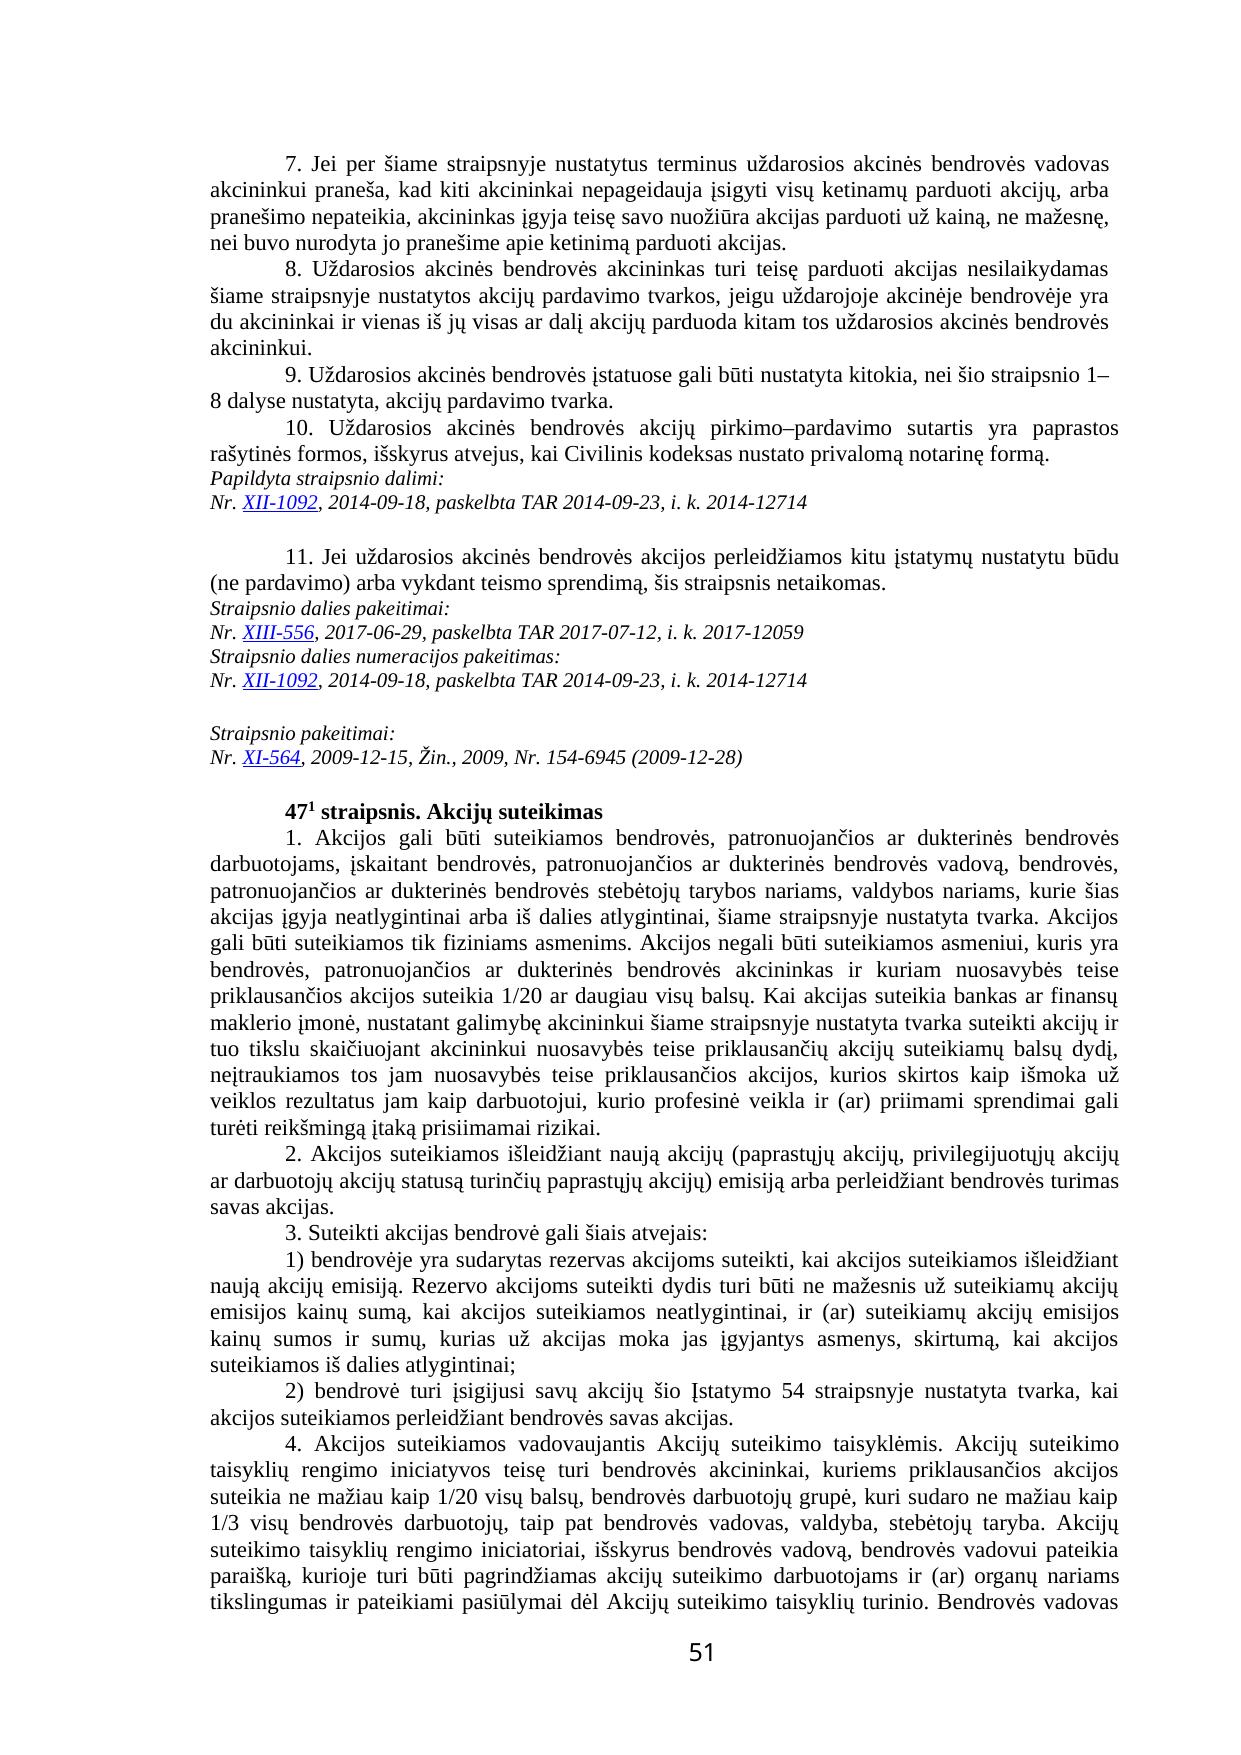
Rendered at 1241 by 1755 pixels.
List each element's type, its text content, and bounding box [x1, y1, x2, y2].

text 3. Suteikti akcijas bendrovė gali šiais atvejais: [210, 1219, 1120, 1246]
text Nr. XI-564, 2009-12-15, Žin., 2009, Nr. 154-6945 (2009-12-28) [210, 745, 1120, 769]
text 8. Uždarosios akcinės bendrovės akcininkas turi teisę parduoti akcijas nesilaikydamas šiame straipsnyje nustatytos akcijų pardavimo tvarkos, jeigu uždarojoje akcinėje bendrovėje yra du akcininkai ir vienas iš jų visas ar dalį akcijų parduoda kitam tos uždarosios akcinės bendrovės akcininkui. [210, 255, 1110, 361]
text Nr. XII-1092, 2014-09-18, paskelbta TAR 2014-09-23, i. k. 2014-12714 [210, 490, 1120, 514]
text Straipsnio dalies numeracijos pakeitimas: [210, 644, 1120, 668]
text Straipsnio dalies pakeitimai: [210, 596, 1120, 620]
text 11. Jei uždarosios akcinės bendrovės akcijos perleidžiamos kitu įstatymų nustatytu būdu (ne pardavimo) arba vykdant teismo sprendimą, šis straipsnis netaikomas. [210, 543, 1120, 596]
text Papildyta straipsnio dalimi: [210, 466, 1120, 490]
text 471 straipsnis. Akcijų suteikimas [210, 798, 1120, 824]
text Nr. XII-1092, 2014-09-18, paskelbta TAR 2014-09-23, i. k. 2014-12714 [210, 668, 1120, 692]
text 1) bendrovėje yra sudarytas rezervas akcijoms suteikti, kai akcijos suteikiamos išleidžiant naują akcijų emisiją. Rezervo akcijoms suteikti dydis turi būti ne mažesnis už suteikiamų akcijų emisijos kainų sumą, kai akcijos suteikiamos neatlygintinai, ir (ar) suteikiamų akcijų emisijos kainų sumos ir sumų, kurias už akcijas moka jas įgyjantys asmenys, skirtumą, kai akcijos suteikiamos iš dalies atlygintinai; [210, 1246, 1120, 1377]
text 2. Akcijos suteikiamos išleidžiant naują akcijų (paprastųjų akcijų, privilegijuotųjų akcijų ar darbuotojų akcijų statusą turinčių paprastųjų akcijų) emisiją arba perleidžiant bendrovės turimas savas akcijas. [210, 1140, 1120, 1219]
text 7. Jei per šiame straipsnyje nustatytus terminus uždarosios akcinės bendrovės vadovas akcininkui praneša, kad kiti akcininkai nepageidauja įsigyti visų ketinamų parduoti akcijų, arba pranešimo nepateikia, akcininkas įgyja teisę savo nuožiūra akcijas parduoti už kainą, ne mažesnę, nei buvo nurodyta jo pranešime apie ketinimą parduoti akcijas. [210, 150, 1111, 255]
text 2) bendrovė turi įsigijusi savų akcijų šio Įstatymo 54 straipsnyje nustatyta tvarka, kai akcijos suteikiamos perleidžiant bendrovės savas akcijas. [210, 1377, 1120, 1430]
text 9. Uždarosios akcinės bendrovės įstatuose gali būti nustatyta kitokia, nei šio straipsnio 1–8 dalyse nustatyta, akcijų pardavimo tvarka. [210, 361, 1110, 413]
text Straipsnio pakeitimai: [210, 721, 1111, 745]
text 4. Akcijos suteikiamos vadovaujantis Akcijų suteikimo taisyklėmis. Akcijų suteikimo taisyklių rengimo iniciatyvos teisę turi bendrovės akcininkai, kuriems priklausančios akcijos suteikia ne mažiau kaip 1/20 visų balsų, bendrovės darbuotojų grupė, kuri sudaro ne mažiau kaip 1/3 visų bendrovės darbuotojų, taip pat bendrovės vadovas, valdyba, stebėtojų taryba. Akcijų suteikimo taisyklių rengimo iniciatoriai, išskyrus bendrovės vadovą, bendrovės vadovui pateikia paraišką, kurioje turi būti pagrindžiamas akcijų suteikimo darbuotojams ir (ar) organų nariams tikslingumas ir pateikiami pasiūlymai dėl Akcijų suteikimo taisyklių turinio. Bendrovės vadovas [210, 1430, 1120, 1615]
text 10. Uždarosios akcinės bendrovės akcijų pirkimo–pardavimo sutartis yra paprastos rašytinės formos, išskyrus atvejus, kai Civilinis kodeksas nustato privalomą notarinę formą. [210, 413, 1120, 466]
text Nr. XIII-556, 2017-06-29, paskelbta TAR 2017-07-12, i. k. 2017-12059 [210, 620, 1120, 644]
text 1. Akcijos gali būti suteikiamos bendrovės, patronuojančios ar dukterinės bendrovės darbuotojams, įskaitant bendrovės, patronuojančios ar dukterinės bendrovės vadovą, bendrovės, patronuojančios ar dukterinės bendrovės stebėtojų tarybos nariams, valdybos nariams, kurie šias akcijas įgyja neatlygintinai arba iš dalies atlygintinai, šiame straipsnyje nustatyta tvarka. Akcijos gali būti suteikiamos tik fiziniams asmenims. Akcijos negali būti suteikiamos asmeniui, kuris yra bendrovės, patronuojančios ar dukterinės bendrovės akcininkas ir kuriam nuosavybės teise priklausančios akcijos suteikia 1/20 ar daugiau visų balsų. Kai akcijas suteikia bankas ar finansų maklerio įmonė, nustatant galimybę akcininkui šiame straipsnyje nustatyta tvarka suteikti akcijų ir tuo tikslu skaičiuojant akcininkui nuosavybės teise priklausančių akcijų suteikiamų balsų dydį, neįtraukiamos tos jam nuosavybės teise priklausančios akcijos, kurios skirtos kaip išmoka už veiklos rezultatus jam kaip darbuotojui, kurio profesinė veikla ir (ar) priimami sprendimai gali turėti reikšmingą įtaką prisiimamai rizikai. [210, 824, 1120, 1140]
